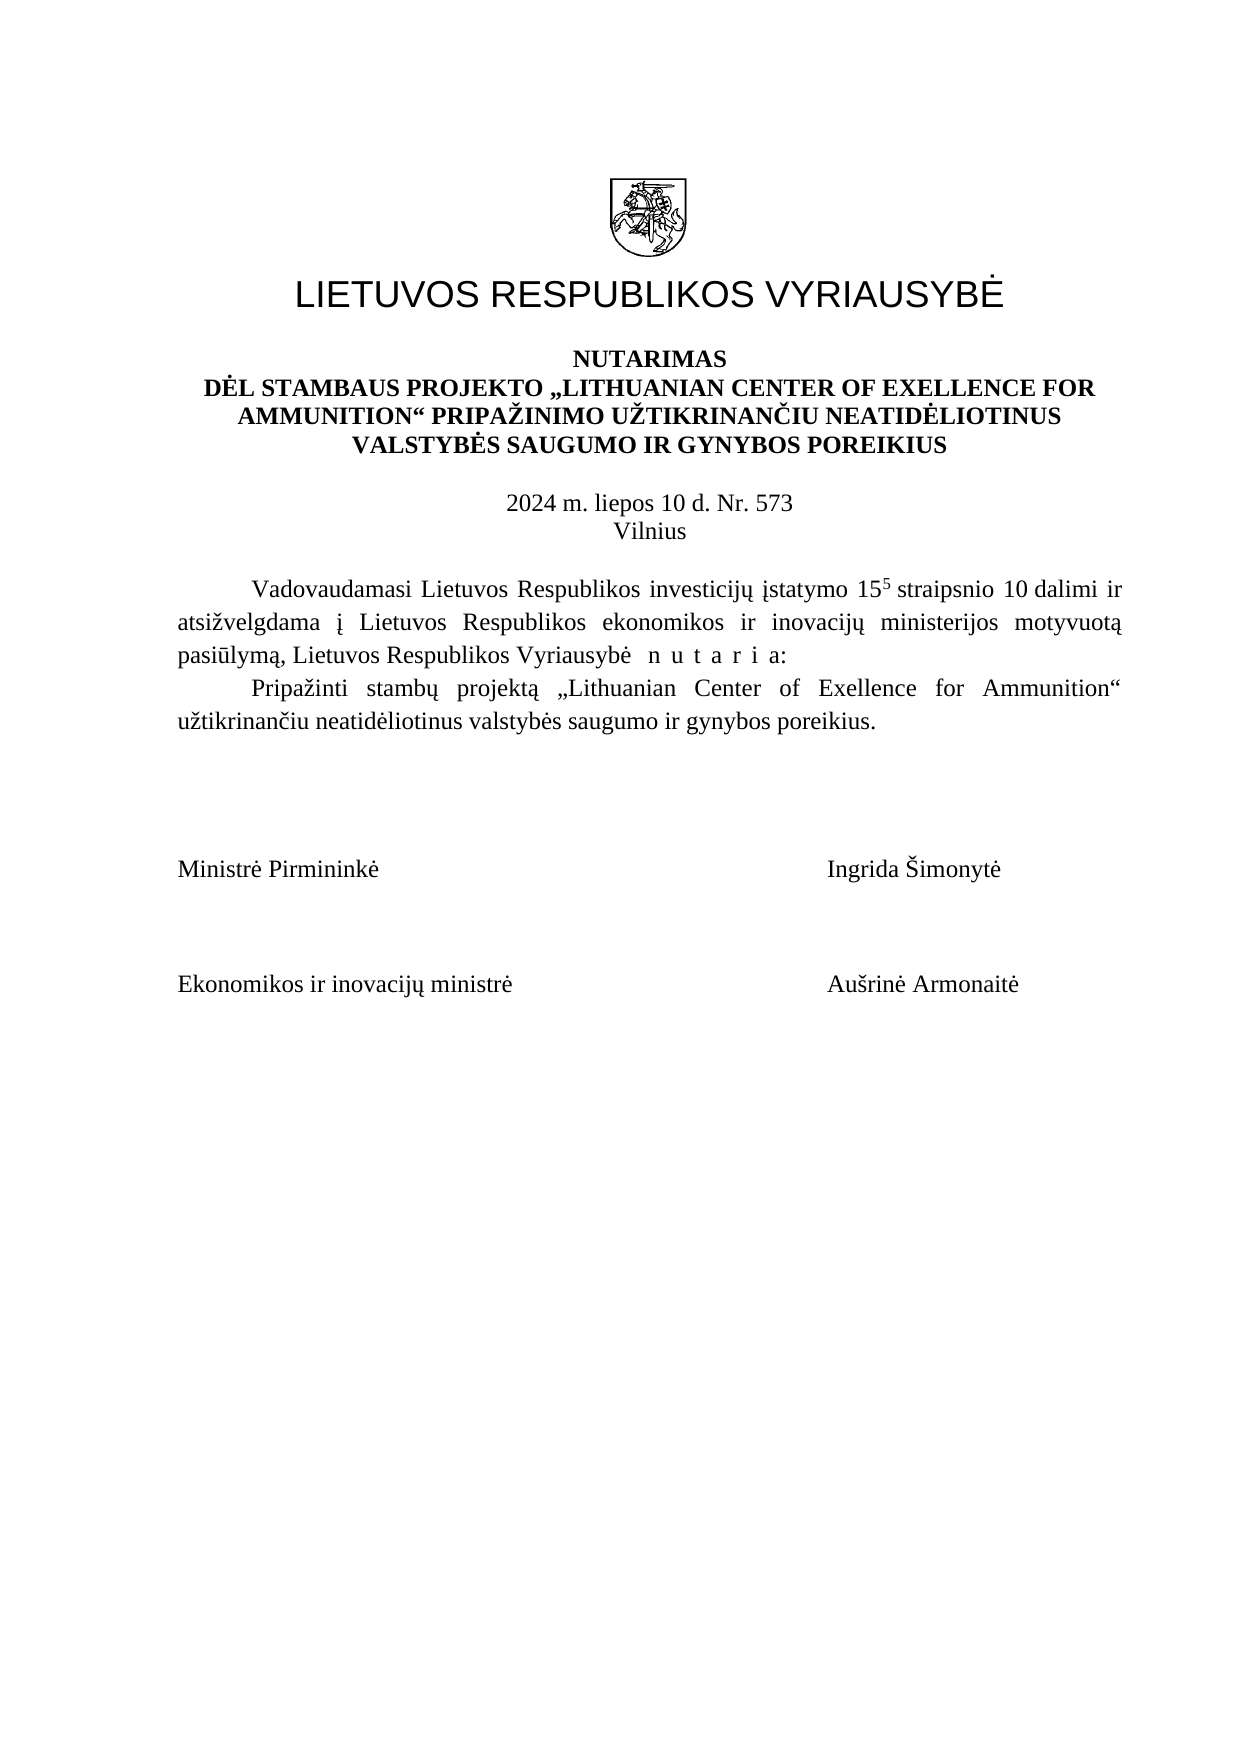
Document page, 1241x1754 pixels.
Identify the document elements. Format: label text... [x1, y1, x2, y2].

text Pripažinti stambų projektą „Lithuanian Center of Exellence for Ammunition“ užtikrinančiu neatidėliotinus valstybės saugumo ir gynybos poreikius. [177, 673, 1122, 735]
text Ministrė Pirmininkė Ingrida Šimonytė [177, 854, 1122, 883]
text Vilnius [177, 516, 1122, 545]
text nutarimas [177, 344, 1122, 373]
text 2024 m. liepos 10 d. Nr. 573 [177, 488, 1122, 516]
text Vadovaudamasi Lietuvos Respublikos investicijų įstatymo 155 straipsnio 10 dalimi ir atsižvelgdama į Lietuvos Respublikos ekonomikos ir inovacijų ministerijos motyvuotą pasiūlymą, Lietuvos Respublikos Vyriausybė nutaria: [177, 574, 1122, 669]
text DĖL STAMBAUS PROJEKTO „LITHUANIAN CENTER OF EXELLENCE FOR AMMUNITION“ PRIPAŽINIMO UŽTIKRINANČIU NEATIDĖLIOTINUS VALSTYBĖS SAUGUMO IR GYNYBOS POREIKIUS [177, 373, 1122, 459]
text Lietuvos Respublikos Vyriausybė [177, 272, 1122, 315]
text Ekonomikos ir inovacijų ministrė Aušrinė Armonaitė [177, 969, 1122, 998]
